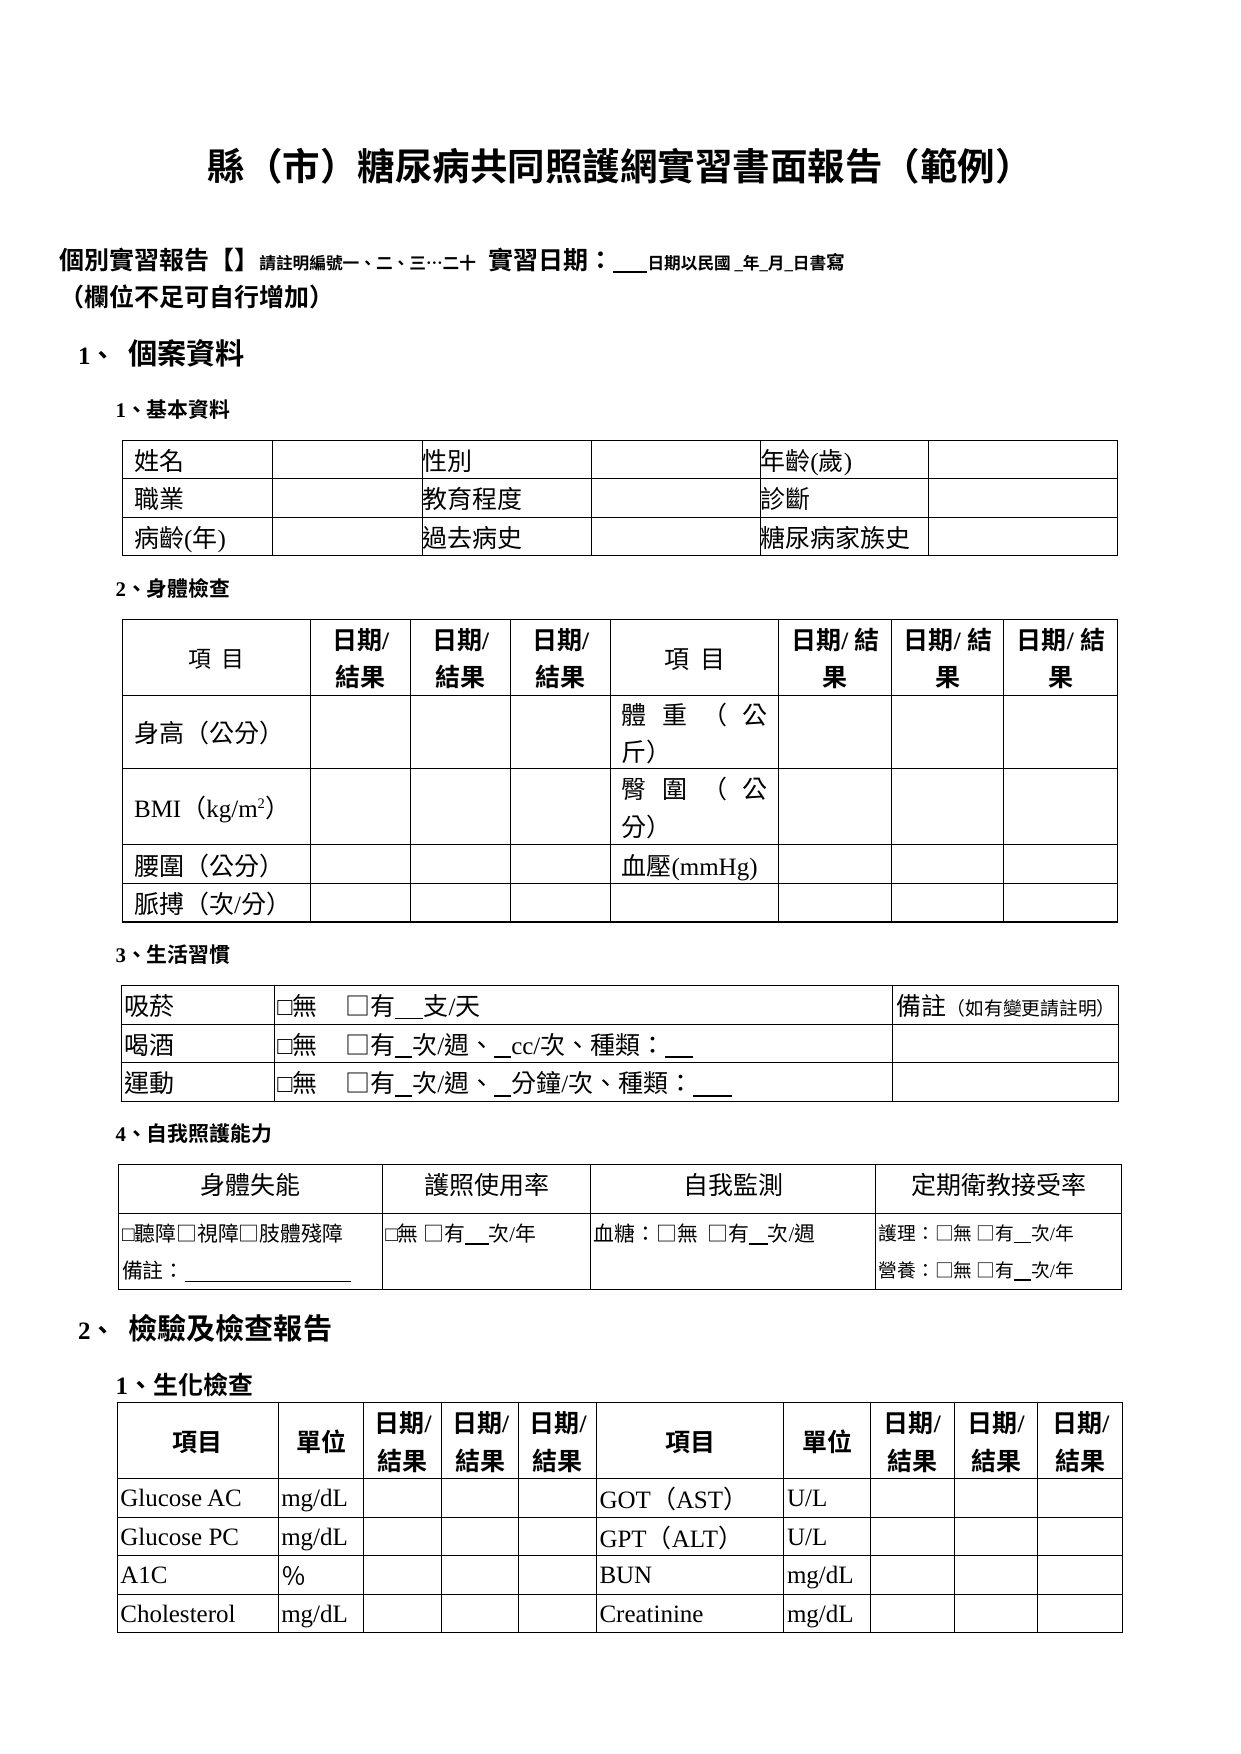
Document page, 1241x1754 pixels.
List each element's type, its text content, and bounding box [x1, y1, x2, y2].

table_cell ％ [279, 1556, 363, 1594]
table_cell GPT（ALT） [597, 1518, 783, 1555]
table_cell [442, 1556, 518, 1594]
table_cell 過去病史 [423, 518, 591, 555]
table_cell [273, 518, 422, 555]
table_header 姓名 [123, 441, 272, 478]
table_header 日期/結果 [519, 1403, 596, 1478]
table_cell [519, 1479, 596, 1517]
table_cell mg/dL [279, 1479, 363, 1517]
table_cell 身高（公分） [123, 696, 310, 768]
table_cell U/L [784, 1518, 870, 1555]
table_cell [929, 479, 1117, 517]
table_header 年齡(歲) [761, 441, 928, 478]
table_header 項 目 [123, 620, 310, 695]
table_cell [592, 479, 760, 517]
table_cell [364, 1479, 441, 1517]
table_cell [411, 884, 510, 921]
table_header 性別 [423, 441, 591, 478]
table_header 身體失能 [119, 1165, 382, 1212]
table_cell □無 □有 次/週、 cc/次、種類： [275, 1025, 892, 1062]
table_cell 體重（公斤） [611, 696, 778, 768]
table_cell 喝酒 [122, 1025, 274, 1062]
table_cell 護理：□無 □有 次/年 營養：□無 □有 次/年 [876, 1214, 1121, 1288]
table_cell [779, 884, 891, 921]
table_header [592, 441, 760, 478]
list 個別實習報告【】請註明編號一、二、三…二十 實習日期： 日期以民國 _年_月_日書寫 [59, 239, 1181, 277]
table_header 吸菸 [122, 986, 274, 1023]
list （欄位不足可自行增加） [59, 277, 1181, 314]
table_header □無 □有 支/天 [275, 986, 892, 1023]
table_cell U/L [784, 1479, 870, 1517]
table_cell [364, 1556, 441, 1594]
table_cell [411, 769, 510, 844]
table_cell [1038, 1595, 1122, 1632]
table_cell [311, 845, 410, 883]
table_cell mg/dL [279, 1518, 363, 1555]
table_cell 職業 [123, 479, 272, 517]
table_cell 血壓(mmHg) [611, 845, 778, 883]
table_header 日期/結果 [411, 620, 510, 695]
table_cell [871, 1518, 954, 1555]
text 3、生活習慣 [59, 935, 1181, 972]
table_cell [311, 884, 410, 921]
table_cell 臀圍（公分） [611, 769, 778, 844]
table_cell [273, 479, 422, 517]
table_header 項 目 [611, 620, 778, 695]
table_cell [1004, 769, 1117, 844]
table_header 日期/結果 [955, 1403, 1037, 1478]
table_cell [1004, 845, 1117, 883]
table_cell [364, 1518, 441, 1555]
table_cell [1038, 1518, 1122, 1555]
table_cell 血糖：□無 □有 次/週 [591, 1214, 875, 1288]
text 縣（市）糖尿病共同照護網實習書面報告（範例） [59, 127, 1181, 202]
table_header 日期/結果 [871, 1403, 954, 1478]
table_cell [1038, 1479, 1122, 1517]
table_cell [611, 884, 778, 921]
table_cell [779, 845, 891, 883]
table_cell mg/dL [784, 1556, 870, 1594]
table_cell Creatinine [597, 1595, 783, 1632]
table_cell A1C [118, 1556, 278, 1594]
text 1、生化檢查 [59, 1364, 1181, 1402]
table_cell BMI（kg/m2） [123, 769, 310, 844]
table_cell [955, 1595, 1037, 1632]
table_header 單位 [784, 1403, 870, 1478]
table_cell [955, 1479, 1037, 1517]
table_header 日期/ 結果 [1004, 620, 1117, 695]
text 2、身體檢查 [59, 569, 1181, 606]
table_cell □聽障□視障□肢體殘障 備註： [119, 1214, 382, 1288]
table_cell [511, 884, 610, 921]
table_cell [519, 1556, 596, 1594]
table_header 日期/結果 [442, 1403, 518, 1478]
table_cell [892, 696, 1003, 768]
table_cell [871, 1556, 954, 1594]
table_cell [511, 769, 610, 844]
table_header 護照使用率 [383, 1165, 590, 1212]
table_header 日期/結果 [311, 620, 410, 695]
table_cell [779, 696, 891, 768]
table_header 備註（如有變更請註明） [893, 986, 1118, 1023]
table_cell □無 □有 次/週、 分鐘/次、種類： [275, 1063, 892, 1101]
table_header 日期/ 結果 [892, 620, 1003, 695]
table_header 項目 [597, 1403, 783, 1478]
table_cell [871, 1479, 954, 1517]
table_cell 運動 [122, 1063, 274, 1101]
table_header 項目 [118, 1403, 278, 1478]
table_cell [955, 1518, 1037, 1555]
table_cell Cholesterol [118, 1595, 278, 1632]
table_cell 脈搏（次/分） [123, 884, 310, 921]
table_cell [519, 1595, 596, 1632]
table_cell [955, 1556, 1037, 1594]
table_cell [892, 845, 1003, 883]
table_cell Glucose PC [118, 1518, 278, 1555]
table_header [273, 441, 422, 478]
table_cell 教育程度 [423, 479, 591, 517]
table_header 日期/結果 [1038, 1403, 1122, 1478]
table_cell [511, 845, 610, 883]
table_cell [519, 1518, 596, 1555]
text 4、自我照護能力 [59, 1114, 1181, 1152]
table_cell [1004, 884, 1117, 921]
table_header 日期/結果 [511, 620, 610, 695]
table_cell [442, 1479, 518, 1517]
table_cell [411, 845, 510, 883]
table_cell [311, 769, 410, 844]
list 個案資料 [78, 314, 1181, 389]
list 檢驗及檢查報告 [78, 1289, 1181, 1364]
table_cell [871, 1595, 954, 1632]
table_header [929, 441, 1117, 478]
table_cell [442, 1595, 518, 1632]
table_header 單位 [279, 1403, 363, 1478]
table_header 定期衛教接受率 [876, 1165, 1121, 1212]
table_cell [364, 1595, 441, 1632]
table_cell Glucose AC [118, 1479, 278, 1517]
table_cell BUN [597, 1556, 783, 1594]
table_cell [893, 1025, 1118, 1062]
table_cell [892, 769, 1003, 844]
table_cell [892, 884, 1003, 921]
table_cell [411, 696, 510, 768]
table_cell [311, 696, 410, 768]
table_cell [511, 696, 610, 768]
table_cell [929, 518, 1117, 555]
table_header 自我監測 [591, 1165, 875, 1212]
table_cell □無 □有 次/年 [383, 1214, 590, 1288]
table_cell [592, 518, 760, 555]
table_header 日期/ 結果 [779, 620, 891, 695]
table_cell mg/dL [784, 1595, 870, 1632]
table_cell GOT（AST） [597, 1479, 783, 1517]
table_cell [442, 1518, 518, 1555]
text 1、基本資料 [59, 389, 1181, 427]
table_cell 腰圍（公分） [123, 845, 310, 883]
table_header 日期/結果 [364, 1403, 441, 1478]
table_cell 病齡(年) [123, 518, 272, 555]
table_cell [1004, 696, 1117, 768]
table_cell 糖尿病家族史 [761, 518, 928, 555]
table_cell [893, 1063, 1118, 1101]
table_cell 診斷 [761, 479, 928, 517]
table_cell [1038, 1556, 1122, 1594]
table_cell [779, 769, 891, 844]
table_cell mg/dL [279, 1595, 363, 1632]
